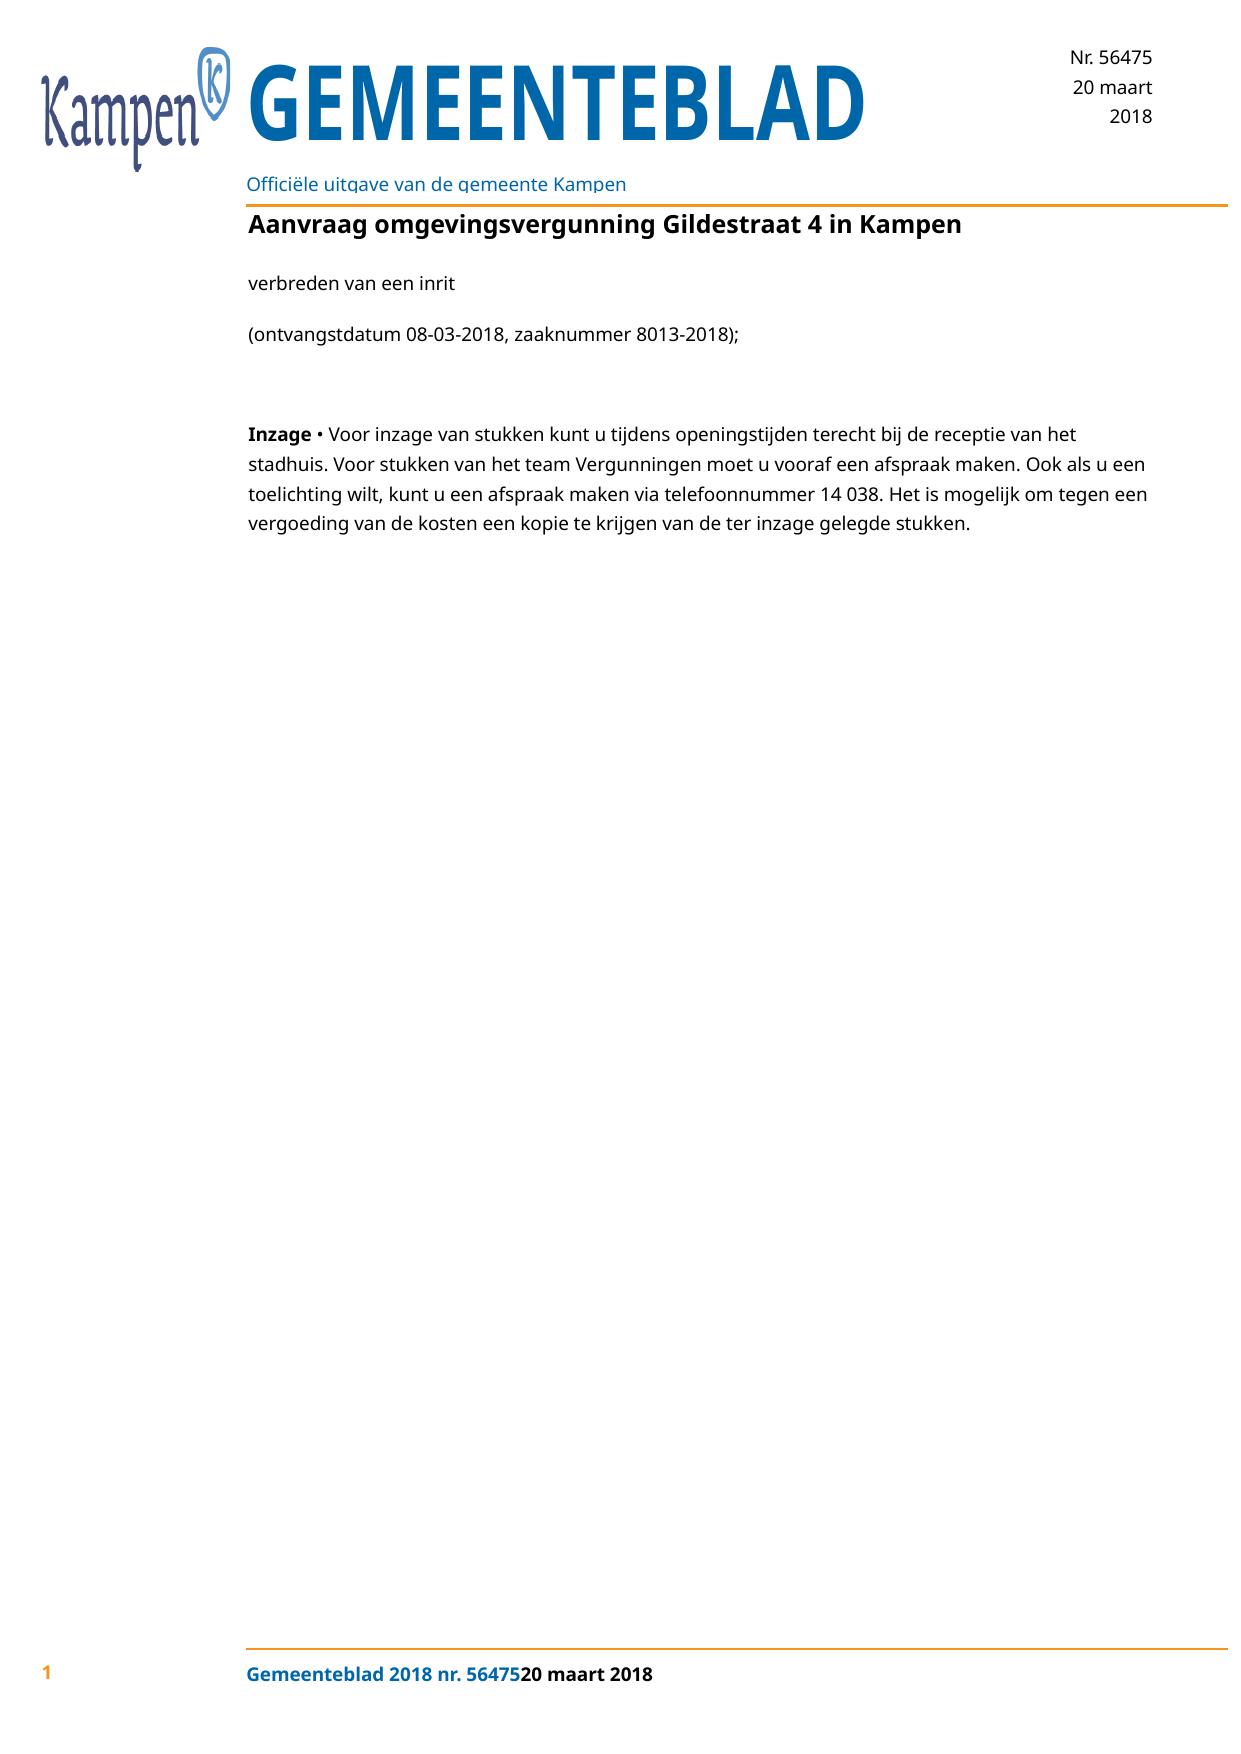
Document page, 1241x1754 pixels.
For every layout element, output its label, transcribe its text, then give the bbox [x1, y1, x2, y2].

text (ontvangstdatum 08-03-2018, zaaknummer 8013-2018); [248, 321, 1152, 346]
text Aanvraag omgevingsvergunning Gildestraat 4 in Kampen [248, 207, 1152, 241]
picture [41, 47, 231, 172]
text Inzage • Voor inzage van stukken kunt u tijdens openingstijden terecht bij de receptie van het stadhuis. Voor stukken van het team Vergunningen moet u vooraf een afspraak maken. Ook als u een toelichting wilt, kunt u een afspraak maken via telefoonnummer 14 038. Het is mogelijk om tegen een vergoeding van de kosten een kopie te krijgen van de ter inzage gelegde stukken. [248, 422, 1152, 536]
text verbreden van een inrit [248, 270, 1152, 296]
